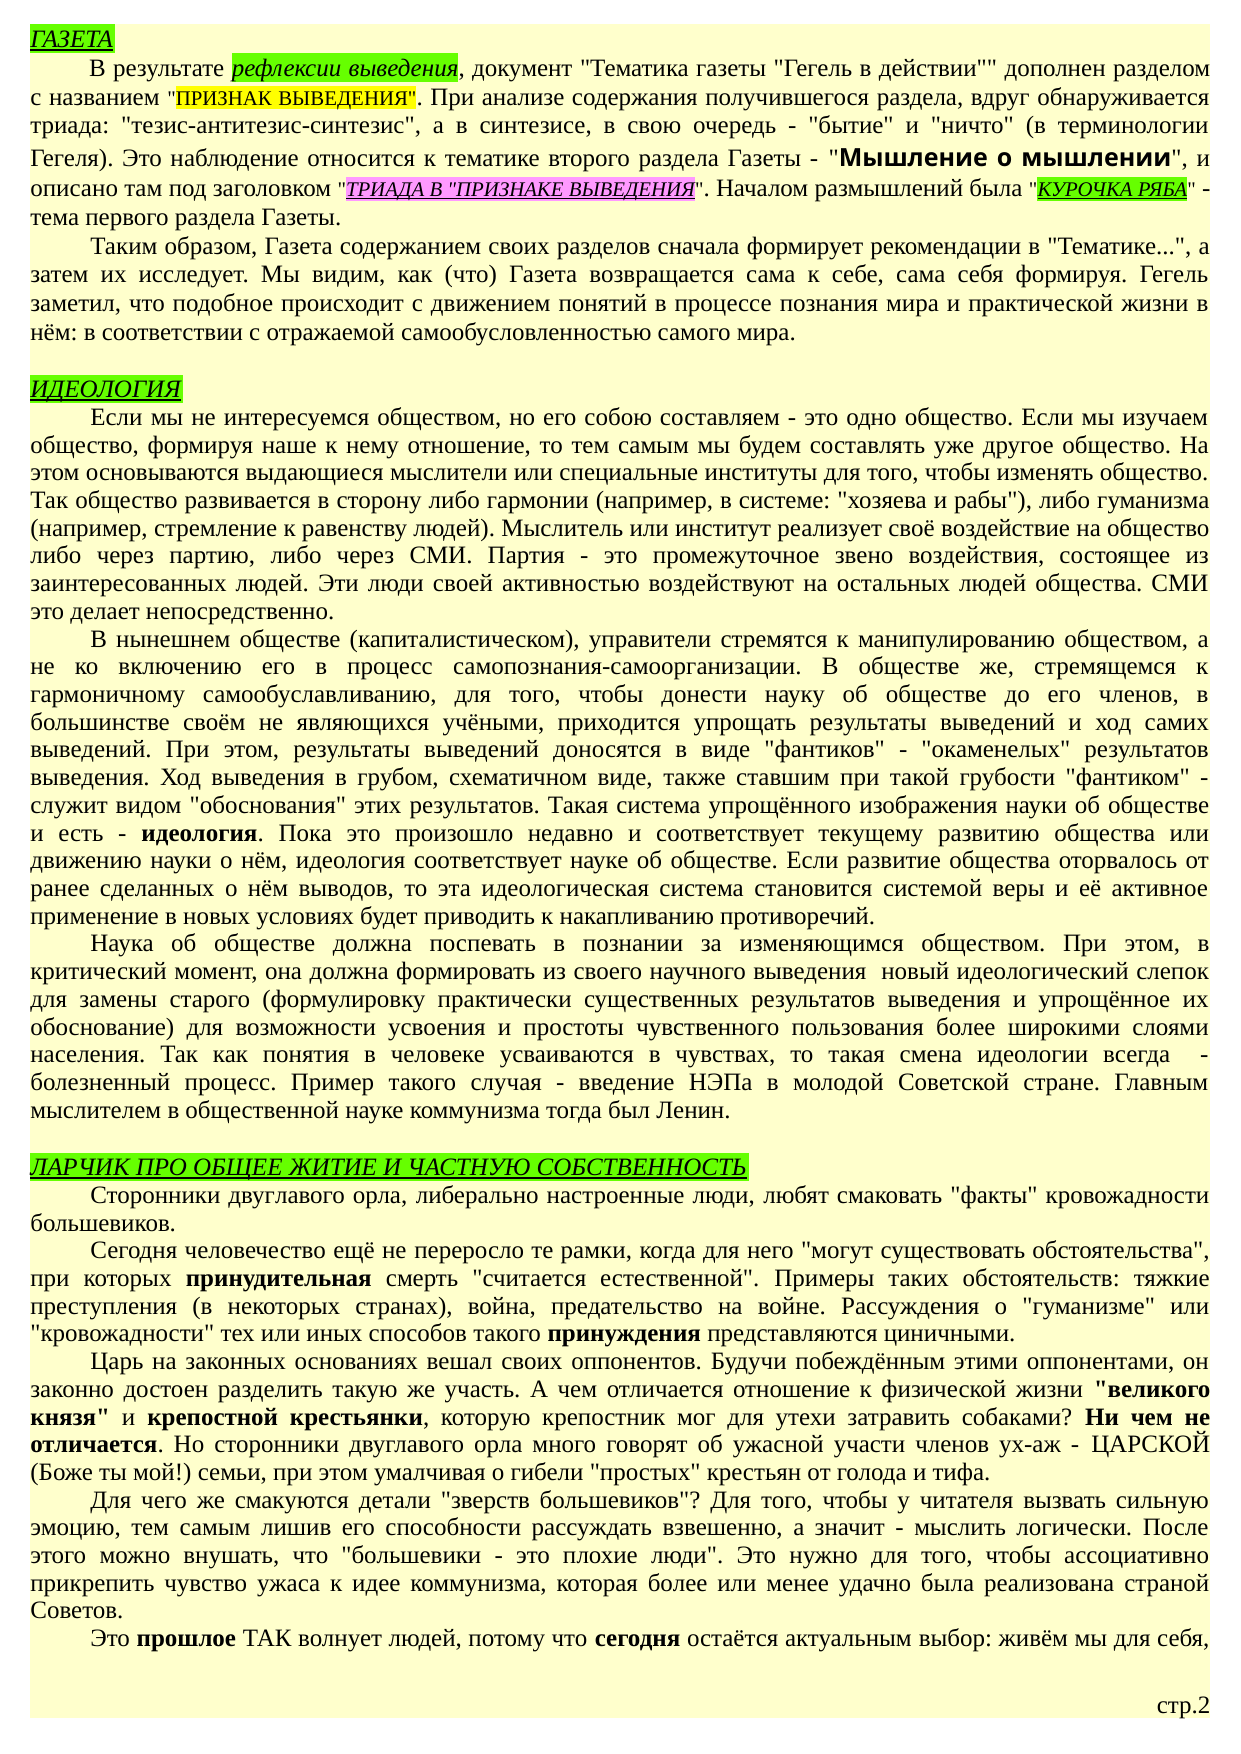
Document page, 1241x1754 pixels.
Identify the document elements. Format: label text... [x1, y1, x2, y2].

text ЛАРЧИК ПРО ОБЩЕЕ ЖИТИЕ И ЧАСТНУЮ СОБСТВЕННОСТЬ [30, 1152, 1210, 1181]
text Таким образом, Газета содержанием своих разделов сначала формирует рекомендации в "Тематике...", а затем их исследует. Мы видим, как (что) Газета возвращается сама к себе, сама себя формируя. Гегель заметил, что подобное происходит с движением понятий в процессе познания мира и практической жизни в нём: в соответствии с отражаемой самообусловленностью самого мира. [30, 231, 1210, 346]
text ГАЗЕТА [30, 24, 1210, 53]
text Сегодня человечество ещё не переросло те рамки, когда для него "могут существовать обстоятельства", при которых принудительная смерть "считается естественной". Примеры таких обстоятельств: тяжкие преступления (в некоторых странах), война, предательство на войне. Рассуждения о "гуманизме" или "кровожадности" тех или иных способов такого принуждения представляются циничными. [30, 1237, 1210, 1347]
text Если мы не интересуемся обществом, но его собою составляем - это одно общество. Если мы изучаем общество, формируя наше к нему отношение, то тем самым мы будем составлять уже другое общество. На этом основываются выдающиеся мыслители или специальные институты для того, чтобы изменять общество. Так общество развивается в сторону либо гармонии (например, в системе: "хозяева и рабы"), либо гуманизма (например, стремление к равенству людей). Мыслитель или институт реализует своё воздействие на общество либо через партию, либо через СМИ. Партия - это промежуточное звено воздействия, состоящее из заинтересованных людей. Эти люди своей активностью воздействуют на остальных людей общества. СМИ это делает непосредственно. [30, 403, 1210, 625]
text Это прошлое ТАК волнует людей, потому что сегодня остаётся актуальным выбор: живём мы для себя, [30, 1624, 1210, 1652]
text Царь на законных основаниях вешал своих оппонентов. Будучи побеждённым этими оппонентами, он законно достоен разделить такую же участь. А чем отличается отношение к физической жизни "великого князя" и крепостной крестьянки, которую крепостник мог для утехи затравить собаками? Ни чем не отличается. Но сторонники двуглавого орла много говорят об ужасной участи членов ух-аж - ЦАРСКОЙ (Боже ты мой!) семьи, при этом умалчивая о гибели "простых" крестьян от голода и тифа. [30, 1347, 1210, 1486]
text В результате рефлексии выведения, документ "Тематика газеты "Гегель в действии"" дополнен разделом с названием "ПРИЗНАК ВЫВЕДЕНИЯ". При анализе содержания получившегося раздела, вдруг обнаруживается триада: "тезис-антитезис-синтезис", а в синтезисе, в свою очередь - "бытие" и "ничто" (в терминологии Гегеля). Это наблюдение относится к тематике второго раздела Газеты - "Мышление о мышлении", и описано там под заголовком "ТРИАДА В "ПРИЗНАКЕ ВЫВЕДЕНИЯ". Началом размышлений была "КУРОЧКА РЯБА" - тема первого раздела Газеты. [30, 53, 1210, 231]
text ИДЕОЛОГИЯ [30, 374, 1210, 403]
text В нынешнем обществе (капиталистическом), управители стремятся к манипулированию обществом, а не ко включению его в процесс самопознания-самоорганизации. В обществе же, стремящемся к гармоничному самообуславливанию, для того, чтобы донести науку об обществе до его членов, в большинстве своём не являющихся учёными, приходится упрощать результаты выведений и ход самих выведений. При этом, результаты выведений доносятся в виде "фантиков" - "окаменелых" результатов выведения. Ход выведения в грубом, схематичном виде, также ставшим при такой грубости "фантиком" - служит видом "обоснования" этих результатов. Такая система упрощённого изображения науки об обществе и есть - идеология. Пока это произошло недавно и соответствует текущему развитию общества или движению науки о нём, идеология соответствует науке об обществе. Если развитие общества оторвалось от ранее сделанных о нём выводов, то эта идеологическая система становится системой веры и её активное применение в новых условиях будет приводить к накапливанию противоречий. [30, 625, 1210, 930]
text Наука об обществе должна поспевать в познании за изменяющимся обществом. При этом, в критический момент, она должна формировать из своего научного выведения новый идеологический слепок для замены старого (формулировку практически существенных результатов выведения и упрощённое их обоснование) для возможности усвоения и простоты чувственного пользования более широкими слоями населения. Так как понятия в человеке усваиваются в чувствах, то такая смена идеологии всегда - болезненный процесс. Пример такого случая - введение НЭПа в молодой Советской стране. Главным мыслителем в общественной науке коммунизма тогда был Ленин. [30, 930, 1210, 1124]
text Для чего же смакуются детали "зверств большевиков"? Для того, чтобы у читателя вызвать сильную эмоцию, тем самым лишив его способности рассуждать взвешенно, а значит - мыслить логически. После этого можно внушать, что "большевики - это плохие люди". Это нужно для того, чтобы ассоциативно прикрепить чувство ужаса к идее коммунизма, которая более или менее удачно была реализована страной Советов. [30, 1486, 1210, 1624]
text Сторонники двуглавого орла, либерально настроенные люди, любят смаковать "факты" кровожадности большевиков. [30, 1181, 1210, 1237]
